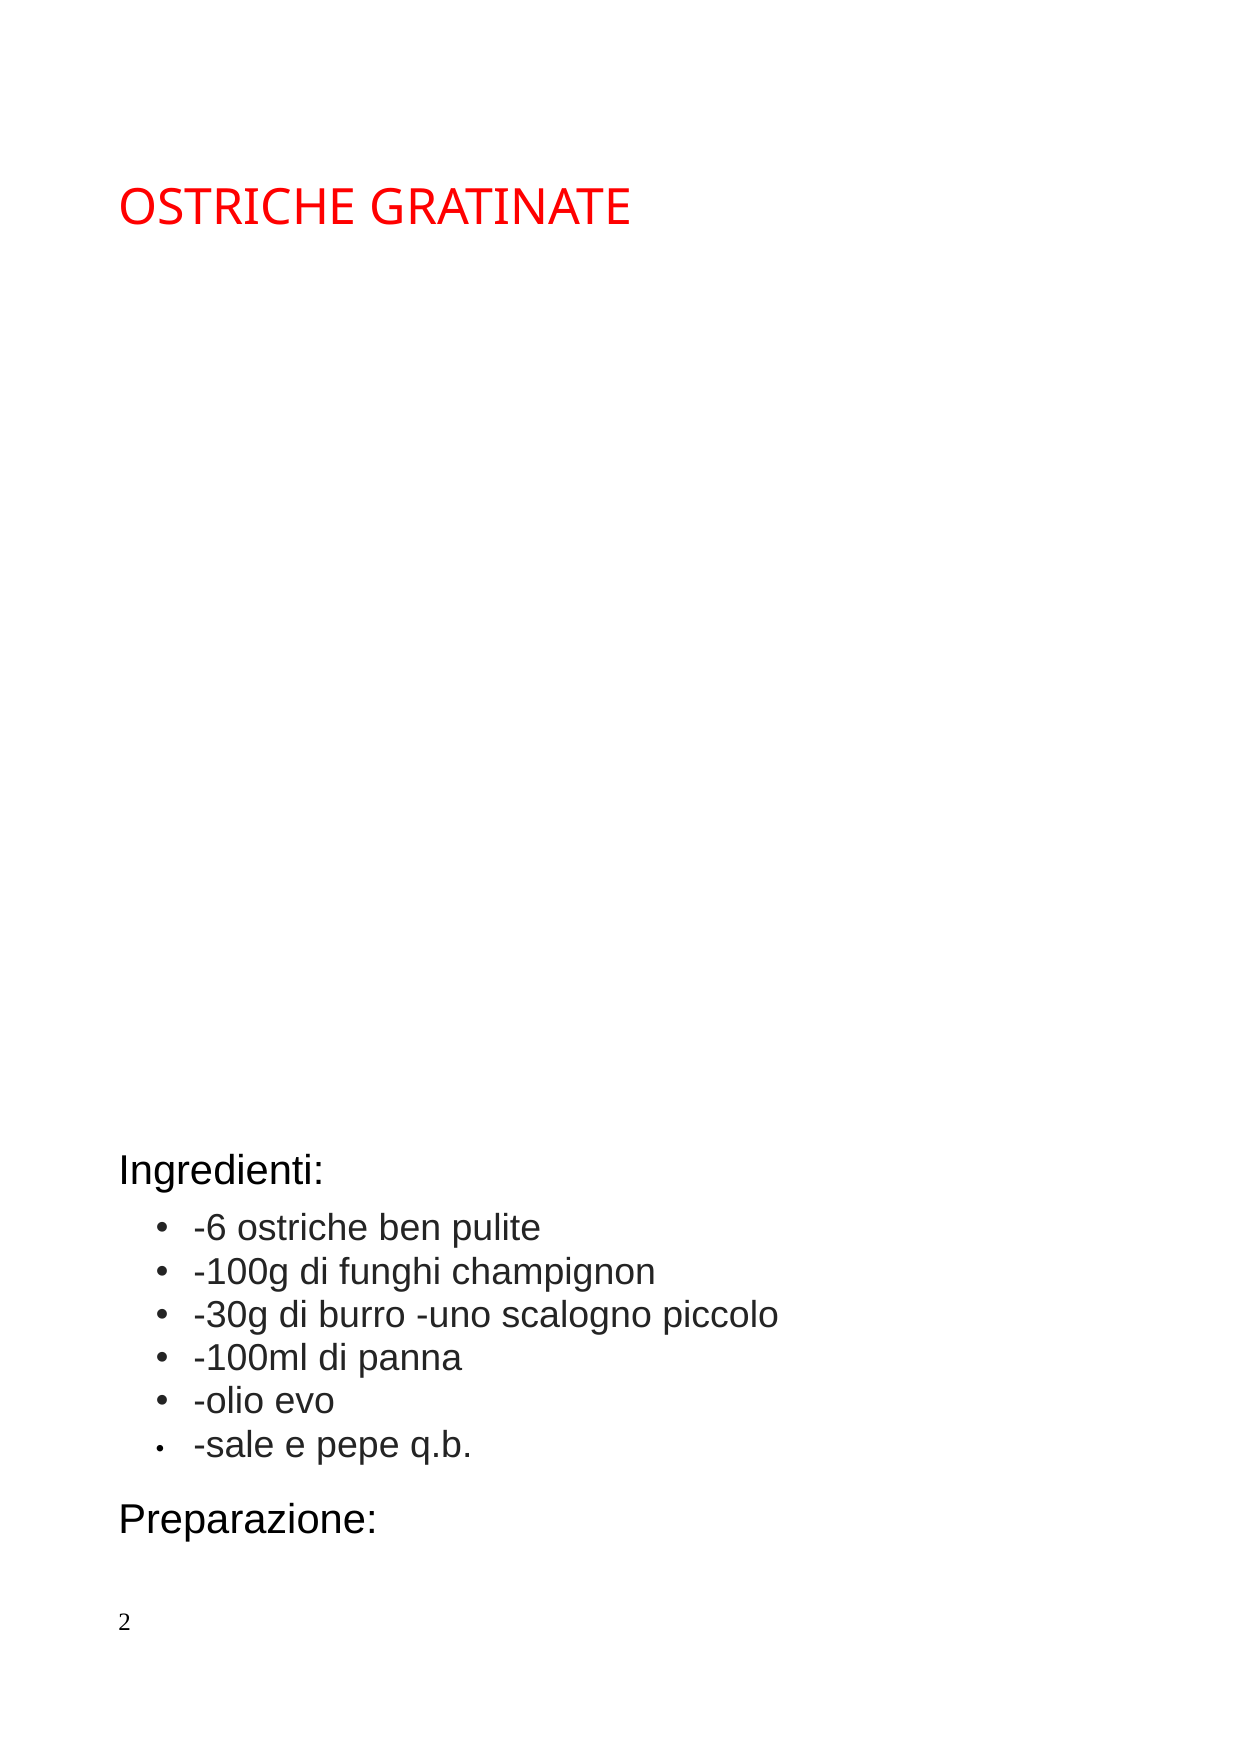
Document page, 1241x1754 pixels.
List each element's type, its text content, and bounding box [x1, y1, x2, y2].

list -sale e pepe q.b. [156, 1422, 1122, 1465]
list -olio evo [156, 1378, 1122, 1422]
list -30g di burro -uno scalogno piccolo [156, 1292, 1122, 1335]
text OSTRICHE GRATINATE [118, 171, 1122, 239]
subtitle Ingredienti: [118, 1145, 1122, 1193]
list -100ml di panna [156, 1335, 1122, 1378]
list -100g di funghi champignon [156, 1249, 1122, 1292]
text Preparazione: [118, 1494, 1122, 1542]
list -6 ostriche ben pulite [156, 1206, 1122, 1249]
